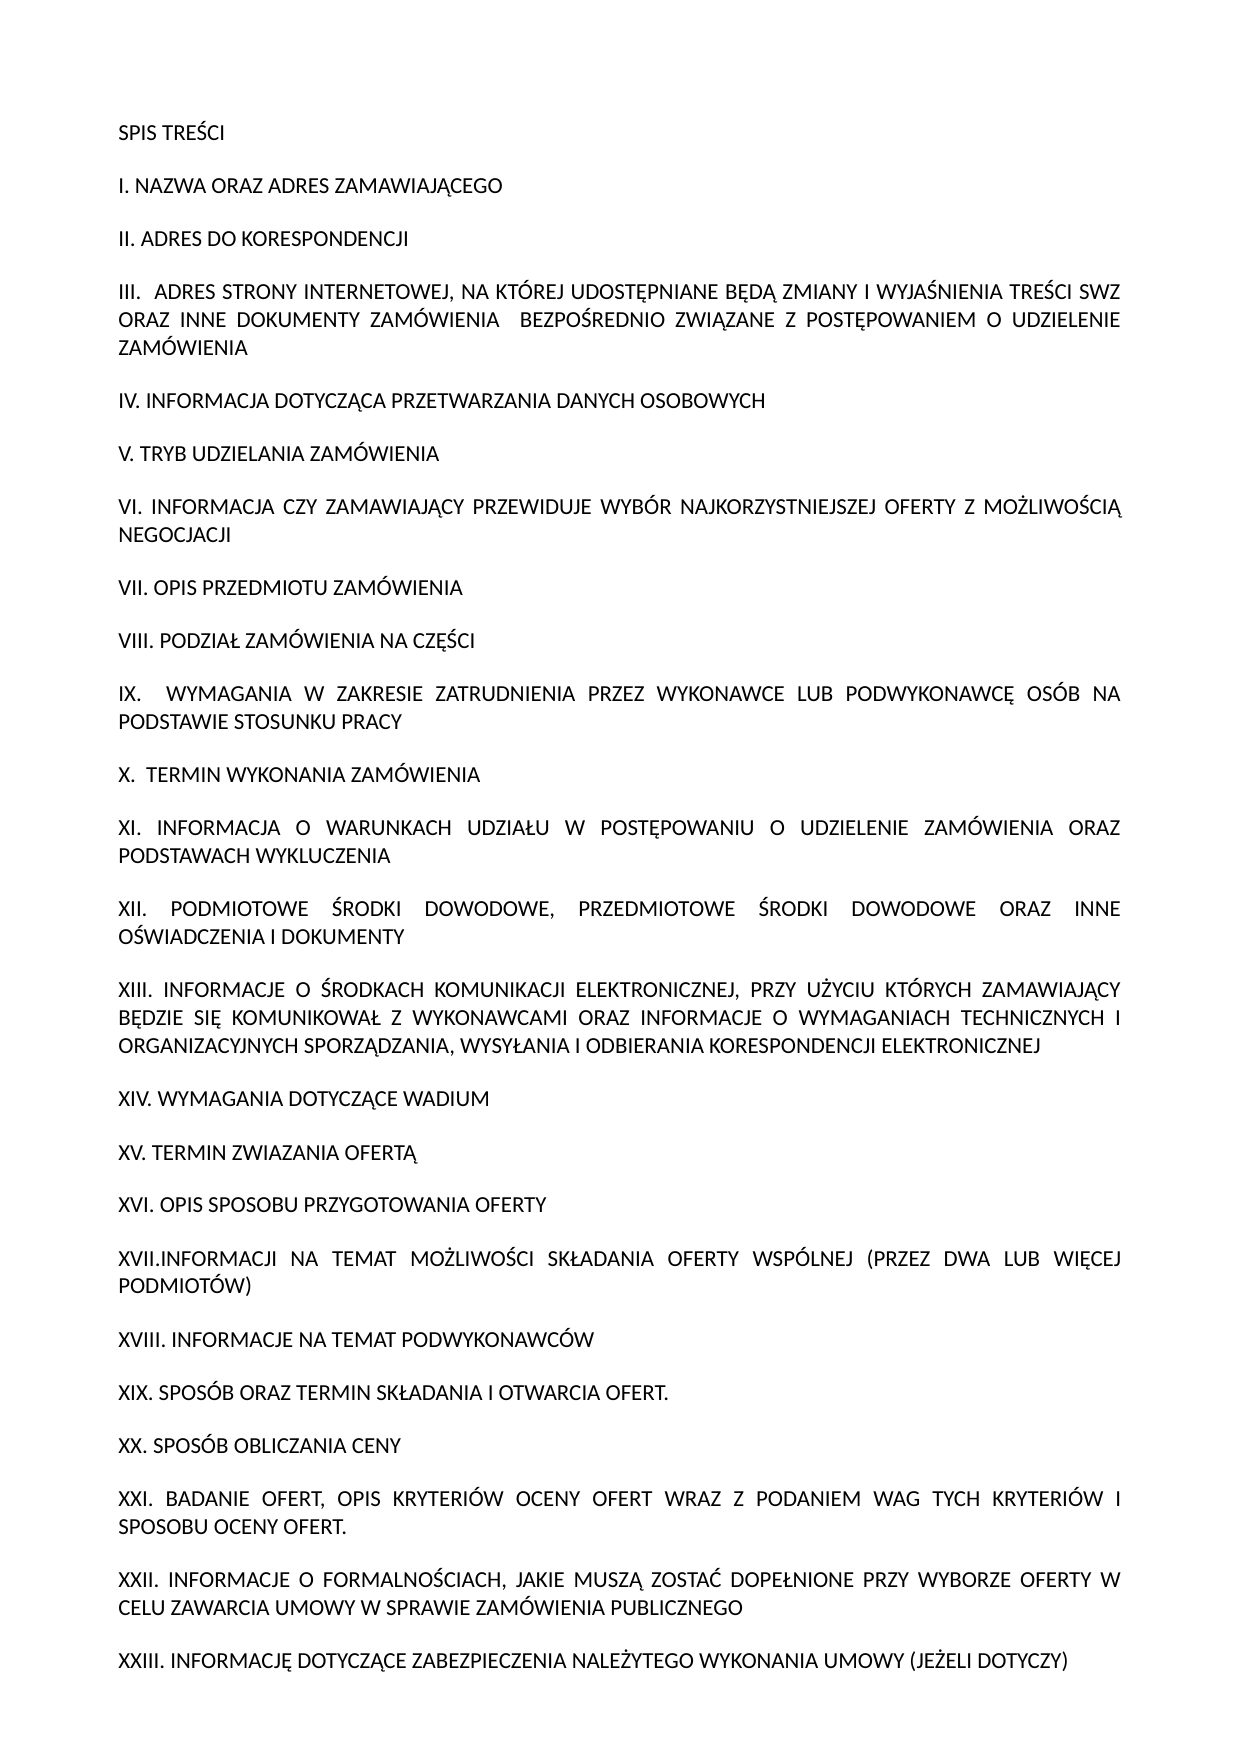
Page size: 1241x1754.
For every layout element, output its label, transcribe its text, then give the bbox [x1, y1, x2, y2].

text VI. INFORMACJA CZY ZAMAWIAJĄCY PRZEWIDUJE WYBÓR NAJKORZYSTNIEJSZEJ OFERTY Z MOŻLIWOŚCIĄ NEGOCJACJI [118, 492, 1122, 548]
text XIV. WYMAGANIA DOTYCZĄCE WADIUM [118, 1084, 1122, 1113]
text I. NAZWA ORAZ ADRES ZAMAWIAJĄCEGO [118, 171, 1122, 199]
text V. TRYB UDZIELANIA ZAMÓWIENIA [118, 439, 1122, 467]
text X. TERMIN WYKONANIA ZAMÓWIENIA [118, 760, 1122, 788]
text XXI. BADANIE OFERT, OPIS KRYTERIÓW OCENY OFERT WRAZ Z PODANIEM WAG TYCH KRYTERIÓW I SPOSOBU OCENY OFERT. [118, 1484, 1122, 1540]
text XVI. OPIS SPOSOBU PRZYGOTOWANIA OFERTY [118, 1191, 1122, 1219]
text XX. SPOSÓB OBLICZANIA CENY [118, 1431, 1122, 1459]
text XVII.INFORMACJI NA TEMAT MOŻLIWOŚCI SKŁADANIA OFERTY WSPÓLNEJ (PRZEZ DWA LUB WIĘCEJ PODMIOTÓW) [118, 1244, 1122, 1300]
text XIX. SPOSÓB ORAZ TERMIN SKŁADANIA I OTWARCIA OFERT. [118, 1378, 1122, 1406]
text XVIII. INFORMACJE NA TEMAT PODWYKONAWCÓW [118, 1325, 1122, 1353]
text II. ADRES DO KORESPONDENCJI [118, 224, 1122, 252]
text XXII. INFORMACJE O FORMALNOŚCIACH, JAKIE MUSZĄ ZOSTAĆ DOPEŁNIONE PRZY WYBORZE OFERTY W CELU ZAWARCIA UMOWY W SPRAWIE ZAMÓWIENIA PUBLICZNEGO [118, 1565, 1122, 1621]
text IV. INFORMACJA DOTYCZĄCA PRZETWARZANIA DANYCH OSOBOWYCH [118, 386, 1122, 414]
text XII. PODMIOTOWE ŚRODKI DOWODOWE, PRZEDMIOTOWE ŚRODKI DOWODOWE ORAZ INNE OŚWIADCZENIA I DOKUMENTY [118, 894, 1122, 951]
text VII. OPIS PRZEDMIOTU ZAMÓWIENIA [118, 573, 1122, 601]
text XIII. INFORMACJE O ŚRODKACH KOMUNIKACJI ELEKTRONICZNEJ, PRZY UŻYCIU KTÓRYCH ZAMAWIAJĄCY BĘDZIE SIĘ KOMUNIKOWAŁ Z WYKONAWCAMI ORAZ INFORMACJE O WYMAGANIACH TECHNICZNYCH I ORGANIZACYJNYCH SPORZĄDZANIA, WYSYŁANIA I ODBIERANIA KORESPONDENCJI ELEKTRONICZNEJ [118, 976, 1122, 1059]
text XI. INFORMACJA O WARUNKACH UDZIAŁU W POSTĘPOWANIU O UDZIELENIE ZAMÓWIENIA ORAZ PODSTAWACH WYKLUCZENIA [118, 813, 1122, 869]
text XXIII. INFORMACJĘ DOTYCZĄCE ZABEZPIECZENIA NALEŻYTEGO WYKONANIA UMOWY (JEŻELI DOTYCZY) [118, 1646, 1122, 1674]
text SPIS TREŚCI [118, 118, 1122, 146]
text IX. WYMAGANIA W ZAKRESIE ZATRUDNIENIA PRZEZ WYKONAWCE LUB PODWYKONAWCĘ OSÓB NA PODSTAWIE STOSUNKU PRACY [118, 679, 1122, 735]
text VIII. PODZIAŁ ZAMÓWIENIA NA CZĘŚCI [118, 626, 1122, 654]
text XV. TERMIN ZWIAZANIA OFERTĄ [118, 1138, 1122, 1166]
text III. ADRES STRONY INTERNETOWEJ, NA KTÓREJ UDOSTĘPNIANE BĘDĄ ZMIANY I WYJAŚNIENIA TREŚCI SWZ ORAZ INNE DOKUMENTY ZAMÓWIENIA BEZPOŚREDNIO ZWIĄZANE Z POSTĘPOWANIEM O UDZIELENIE ZAMÓWIENIA [118, 277, 1122, 361]
